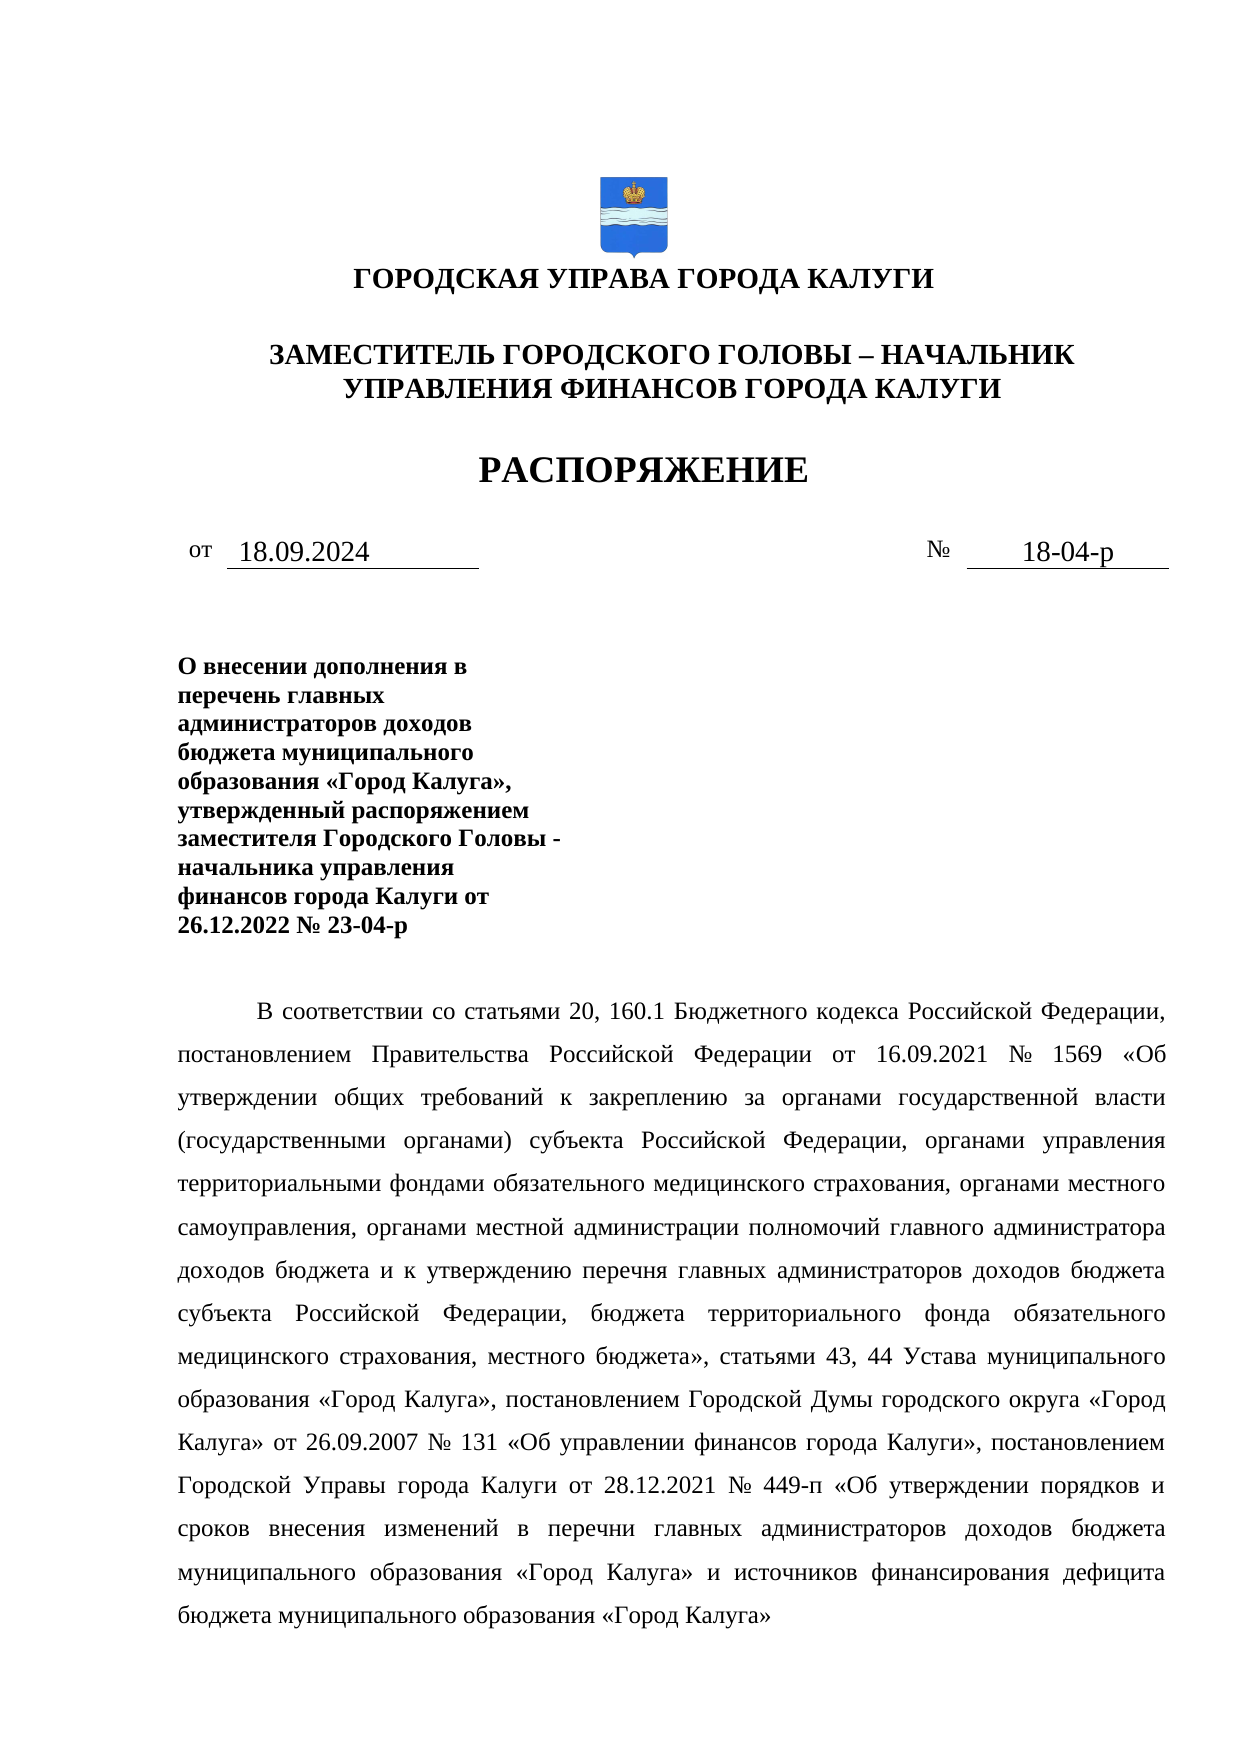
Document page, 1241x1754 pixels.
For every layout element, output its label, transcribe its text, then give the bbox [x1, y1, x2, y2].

subtitle ГОРОДСКАЯ УПРАВА ГОРОДА КАЛУГИ [121, 261, 1166, 294]
table_header от [177, 534, 227, 567]
text В соответствии со статьями 20, 160.1 Бюджетного кодекса Российской Федерации, постановлением Правительства Российской Федерации от 16.09.2021 № 1569 «Об утверждении общих требований к закреплению за органами государственной власти (государственными органами) субъекта Российской Федерации, органами управления территориальными фондами обязательного медицинского страхования, органами местного самоуправления, органами местной администрации полномочий главного администратора доходов бюджета и к утверждению перечня главных администраторов доходов бюджета субъекта Российской Федерации, бюджета территориального фонда обязательного медицинского страхования, местного бюджета», статьями 43, 44 Устава муниципального образования «Город Калуга», постановлением Городской Думы городского округа «Город Калуга» от 26.09.2007 № 131 «Об управлении финансов города Калуги», постановлением Городской Управы города Калуги от 28.12.2021 № 449-п «Об утверждении порядков и сроков внесения изменений в перечни главных администраторов доходов бюджета муниципального образования «Город Калуга» и источников финансирования дефицита бюджета муниципального образования «Город Калуга» [177, 996, 1166, 1628]
text ЗАМЕСТИТЕЛЬ ГОРОДСКОГО ГОЛОВЫ – НАЧАЛЬНИК УПРАВЛЕНИЯ ФИНАНСОВ ГОРОДА КАЛУГИ [177, 337, 1166, 404]
subtitle РАСПОРЯЖЕНИЕ [121, 448, 1166, 491]
table_header 18.09.2024 [227, 534, 479, 567]
table_header [479, 534, 910, 567]
table_header 18-04-р [967, 534, 1169, 567]
subtitle О внесении дополнения в перечень главных администраторов доходов бюджета муниципального образования «Город Калуга», утвержденный распоряжением заместителя Городского Головы - начальника управления финансов города Калуги от 26.12.2022 № 23-04-р [177, 651, 570, 938]
table_header № [910, 534, 967, 567]
picture [600, 177, 668, 259]
